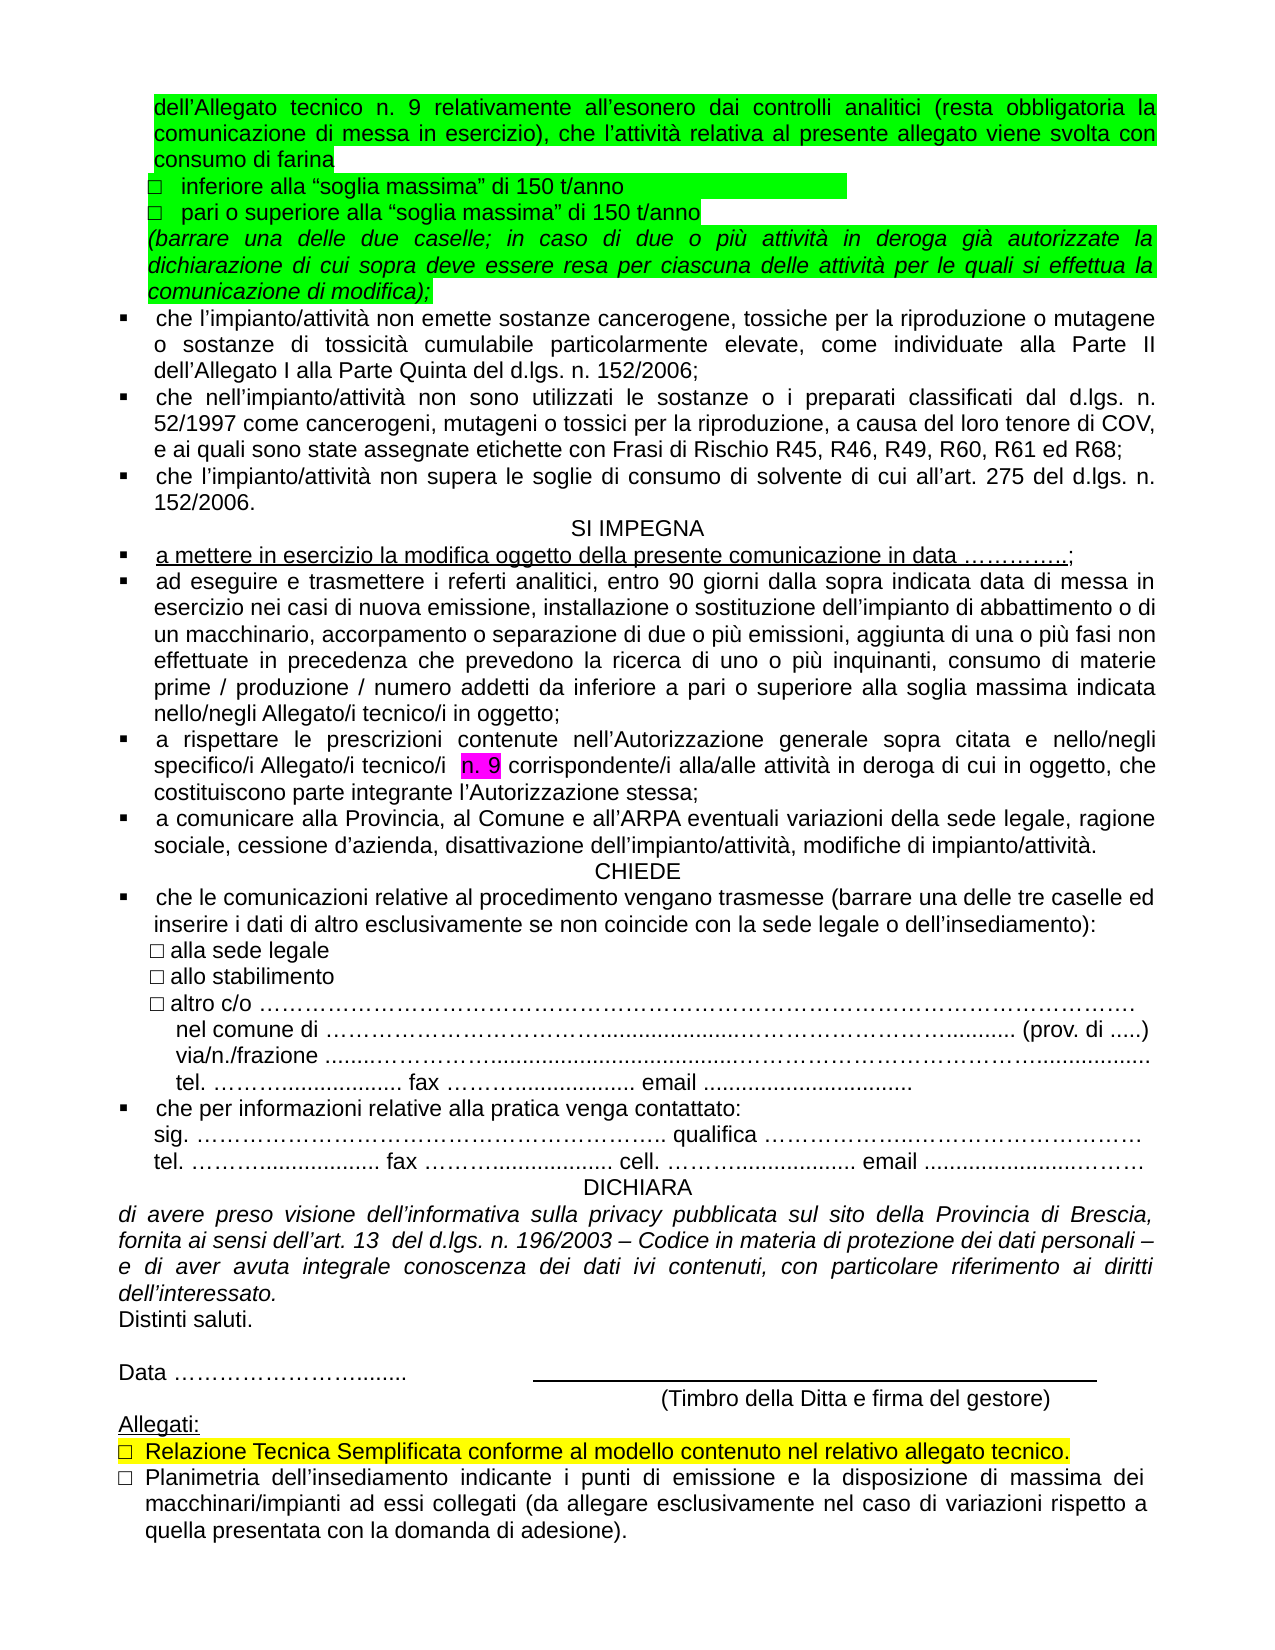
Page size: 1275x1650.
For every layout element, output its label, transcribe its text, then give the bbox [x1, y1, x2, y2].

text SI IMPEGNA [118, 515, 1157, 542]
text di avere preso visione dell’informativa sulla privacy pubblicata sul sito della Provincia di Brescia, fornita ai sensi dell’art. 13 del d.lgs. n. 196/2003 – Codice in materia di protezione dei dati personali – e di aver avuta integrale conoscenza dei dati ivi contenuti, con particolare riferimento ai diritti dell’interessato. [118, 1201, 1157, 1306]
list ad eseguire e trasmettere i referti analitici, entro 90 giorni dalla sopra indicata data di messa in esercizio nei casi di nuova emissione, installazione o sostituzione dell’impianto di abbattimento o di un macchinario, accorpamento o separazione di due o più emissioni, aggiunta di una o più fasi non effettuate in precedenza che prevedono la ricerca di uno o più inquinanti, consumo di materie prime / produzione / numero addetti da inferiore a pari o superiore alla soglia massima indicata nello/negli Allegato/i tecnico/i in oggetto; [118, 568, 1157, 726]
text (Timbro della Ditta e firma del gestore) [118, 1385, 1157, 1411]
text Allegati: [118, 1411, 1157, 1438]
list che l’impianto/attività non supera le soglie di consumo di solvente di cui all’art. 275 del d.lgs. n. 152/2006. [118, 463, 1157, 515]
text nel comune di ………………………………......................………………………........... (prov. di .....) [118, 1016, 1157, 1042]
text □ pari o superiore alla “soglia massima” di 150 t/anno [148, 199, 1157, 225]
list che le comunicazioni relative al procedimento vengano trasmesse (barrare una delle tre caselle ed inserire i dati di altro esclusivamente se non coincide con la sede legale o dell’insediamento): [118, 884, 1157, 937]
text Distinti saluti. [118, 1306, 1157, 1332]
list dell’Allegato tecnico n. 9 relativamente all’esonero dai controlli analitici (resta obbligatoria la comunicazione di messa in esercizio), che l’attività relativa al presente allegato viene svolta con consumo di farina [118, 94, 1157, 173]
list che nell’impianto/attività non sono utilizzati le sostanze o i preparati classificati dal d.lgs. n. 52/1997 come cancerogeni, mutageni o tossici per la riproduzione, a causa del loro tenore di COV, e ai quali sono state assegnate etichette con Frasi di Rischio R45, R46, R49, R60, R61 ed R68; [118, 383, 1157, 463]
text □ altro c/o ……………………………………………………………………………………………………. [118, 990, 1157, 1016]
text (barrare una delle due caselle; in caso di due o più attività in deroga già autorizzate la dichiarazione di cui sopra deve essere resa per ciascuna delle attività per le quali si effettua la comunicazione di modifica); [148, 225, 1157, 304]
list a rispettare le prescrizioni contenute nell’Autorizzazione generale sopra citata e nello/negli specifico/i Allegato/i tecnico/i n. 9 corrispondente/i alla/alle attività in deroga di cui in oggetto, che costituiscono parte integrante l’Autorizzazione stessa; [118, 726, 1157, 805]
text □ allo stabilimento [118, 963, 1157, 990]
text tel. ………................... fax ………................... email ................................. [118, 1069, 1157, 1095]
text DICHIARA [118, 1174, 1157, 1201]
text □ Planimetria dell’insediamento indicante i punti di emissione e la disposizione di massima dei macchinari/impianti ad essi collegati (da allegare esclusivamente nel caso di variazioni rispetto a quella presentata con la domanda di adesione). [118, 1464, 1157, 1543]
text Data ……………………........ [118, 1359, 1157, 1385]
list a comunicare alla Provincia, al Comune e all’ARPA eventuali variazioni della sede legale, ragione sociale, cessione d’azienda, disattivazione dell’impianto/attività, modifiche di impianto/attività. [118, 805, 1157, 858]
list che per informazioni relative alla pratica venga contattato: [118, 1095, 1157, 1121]
text □ inferiore alla “soglia massima” di 150 t/anno [148, 173, 1157, 199]
text □ Relazione Tecnica Semplificata conforme al modello contenuto nel relativo allegato tecnico. [118, 1438, 1157, 1464]
text via/n./frazione ........…………….......................................………………………………….................. [118, 1042, 1157, 1069]
text tel. ………................... fax ………................... cell. ………................... email ........................……… [118, 1148, 1157, 1174]
text sig. …………………………………………………….. qualifica ………………..………………………… [118, 1121, 1157, 1148]
text CHIEDE [118, 858, 1157, 884]
text □ alla sede legale [118, 937, 1157, 963]
list che l’impianto/attività non emette sostanze cancerogene, tossiche per la riproduzione o mutagene o sostanze di tossicità cumulabile particolarmente elevate, come individuate alla Parte II dell’Allegato I alla Parte Quinta del d.lgs. n. 152/2006; [118, 304, 1157, 383]
list a mettere in esercizio la modifica oggetto della presente comunicazione in data …………..; [118, 542, 1157, 568]
